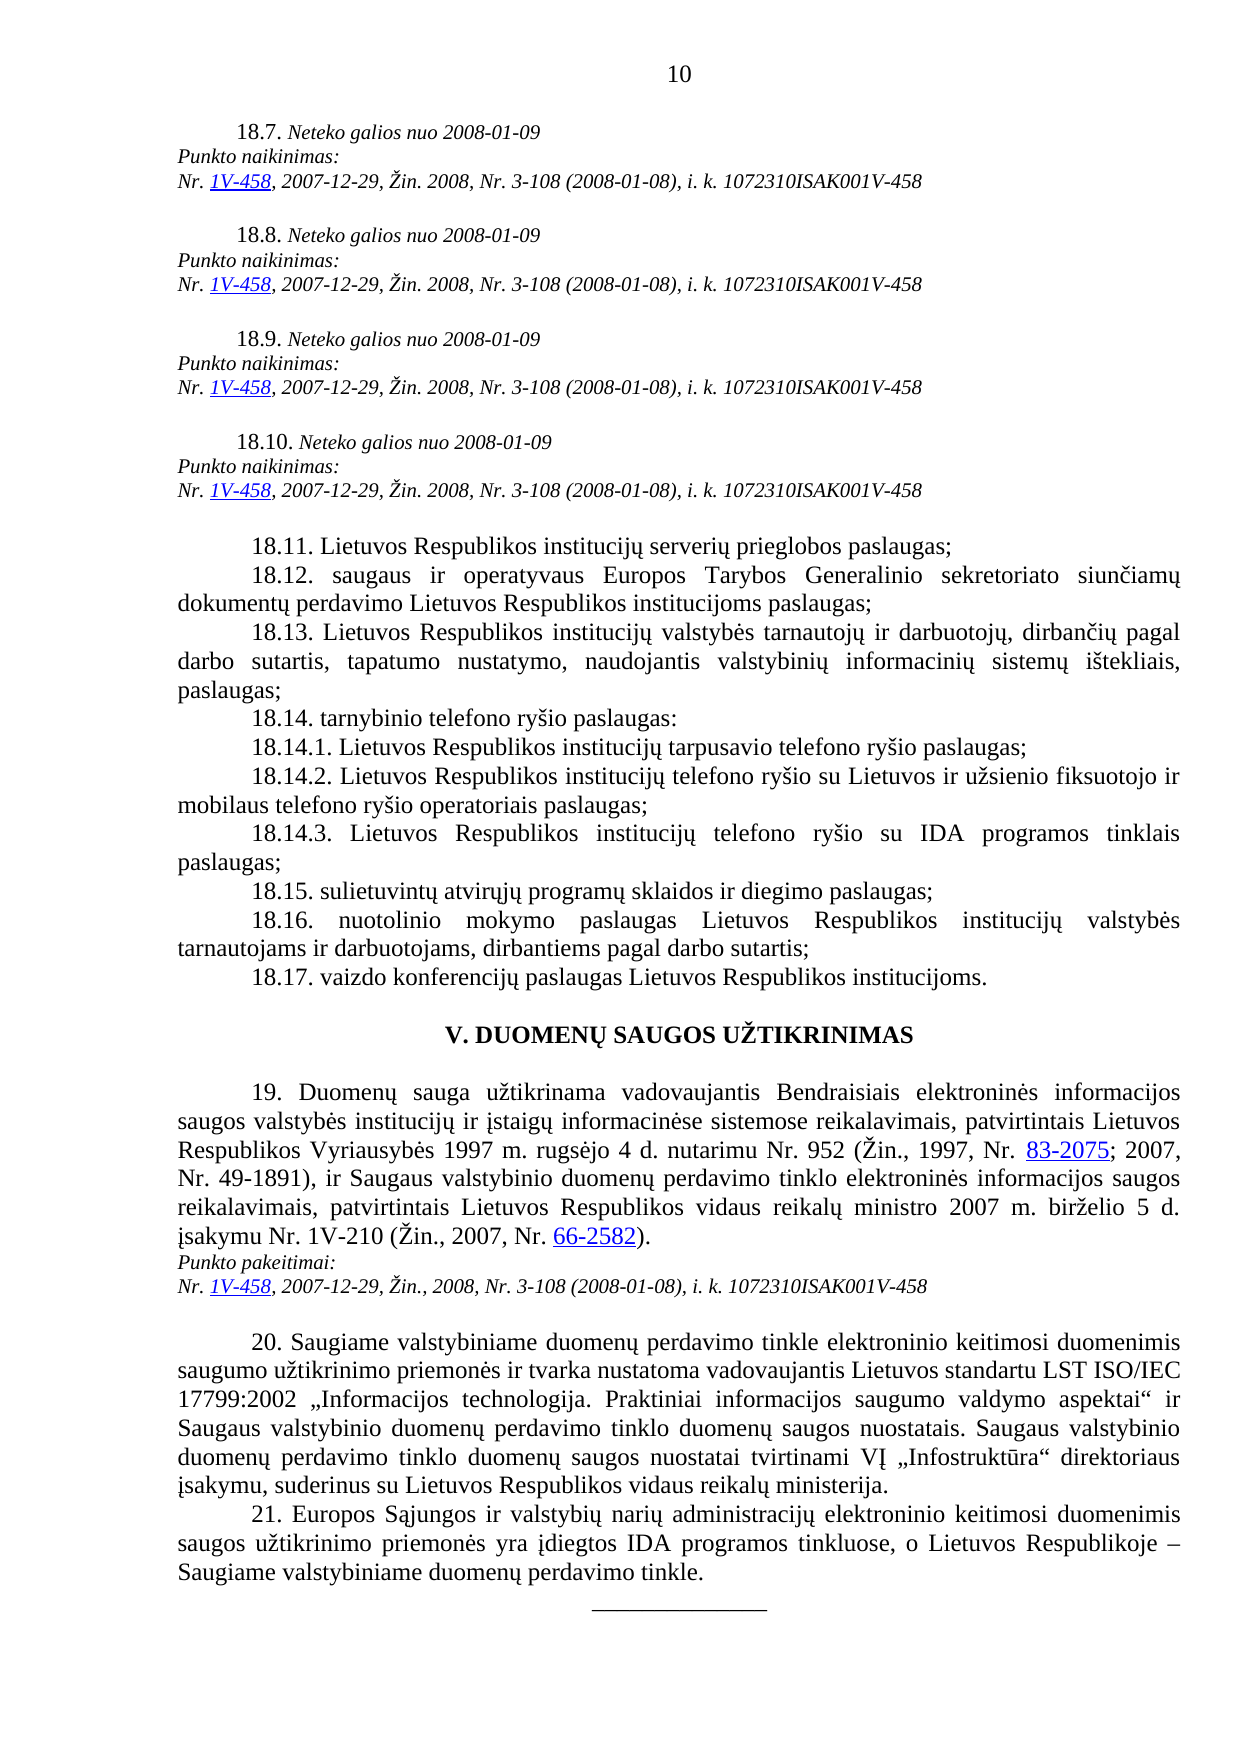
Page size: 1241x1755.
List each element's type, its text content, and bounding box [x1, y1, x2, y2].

text 18.17. vaizdo konferencijų paslaugas Lietuvos Respublikos institucijoms. [177, 962, 1181, 991]
text V. DUOMENŲ SAUGOS UŽTIKRINIMAS [177, 1020, 1181, 1048]
text Nr. 1V-458, 2007-12-29, Žin. 2008, Nr. 3-108 (2008-01-08), i. k. 1072310ISAK001V-458 [177, 272, 1181, 296]
text ______________ [177, 1585, 1181, 1614]
text 18.14.1. Lietuvos Respublikos institucijų tarpusavio telefono ryšio paslaugas; [177, 732, 1181, 761]
text 18.8. Neteko galios nuo 2008-01-09 [177, 221, 1181, 248]
text 18.16. nuotolinio mokymo paslaugas Lietuvos Respublikos institucijų valstybės tarnautojams ir darbuotojams, dirbantiems pagal darbo sutartis; [177, 905, 1181, 962]
text 18.14.2. Lietuvos Respublikos institucijų telefono ryšio su Lietuvos ir užsienio fiksuotojo ir mobilaus telefono ryšio operatoriais paslaugas; [177, 761, 1181, 818]
text 18.9. Neteko galios nuo 2008-01-09 [177, 324, 1181, 351]
text 18.15. sulietuvintų atvirųjų programų sklaidos ir diegimo paslaugas; [177, 876, 1181, 905]
text 19. Duomenų sauga užtikrinama vadovaujantis Bendraisiais elektroninės informacijos saugos valstybės institucijų ir įstaigų informacinėse sistemose reikalavimais, patvirtintais Lietuvos Respublikos Vyriausybės 1997 m. rugsėjo 4 d. nutarimu Nr. 952 (Žin., 1997, Nr. 83-2075; 2007, Nr. 49-1891), ir Saugaus valstybinio duomenų perdavimo tinklo elektroninės informacijos saugos reikalavimais, patvirtintais Lietuvos Respublikos vidaus reikalų ministro 2007 m. birželio 5 d. įsakymu Nr. 1V-210 (Žin., 2007, Nr. 66-2582). [177, 1077, 1181, 1250]
text 18.12. saugaus ir operatyvaus Europos Tarybos Generalinio sekretoriato siunčiamų dokumentų perdavimo Lietuvos Respublikos institucijoms paslaugas; [177, 560, 1181, 617]
text Punkto pakeitimai: [177, 1250, 1181, 1274]
text Punkto naikinimas: [177, 248, 1181, 272]
text 18.7. Neteko galios nuo 2008-01-09 [177, 118, 1181, 144]
text Punkto naikinimas: [177, 351, 1181, 375]
text 21. Europos Sąjungos ir valstybių narių administracijų elektroninio keitimosi duomenimis saugos užtikrinimo priemonės yra įdiegtos IDA programos tinkluose, o Lietuvos Respublikoje – Saugiame valstybiniame duomenų perdavimo tinkle. [177, 1499, 1181, 1585]
text Punkto naikinimas: [177, 144, 1181, 168]
text Nr. 1V-458, 2007-12-29, Žin. 2008, Nr. 3-108 (2008-01-08), i. k. 1072310ISAK001V-458 [177, 168, 1181, 193]
text 18.11. Lietuvos Respublikos institucijų serverių prieglobos paslaugas; [177, 531, 1181, 560]
text 18.10. Neteko galios nuo 2008-01-09 [177, 428, 1181, 454]
text Punkto naikinimas: [177, 454, 1181, 478]
text 18.14. tarnybinio telefono ryšio paslaugas: [177, 703, 1181, 732]
text Nr. 1V-458, 2007-12-29, Žin. 2008, Nr. 3-108 (2008-01-08), i. k. 1072310ISAK001V-458 [177, 478, 1181, 502]
text 20. Saugiame valstybiniame duomenų perdavimo tinkle elektroninio keitimosi duomenimis saugumo užtikrinimo priemonės ir tvarka nustatoma vadovaujantis Lietuvos standartu LST ISO/IEC 17799:2002 „Informacijos technologija. Praktiniai informacijos saugumo valdymo aspektai“ ir Saugaus valstybinio duomenų perdavimo tinklo duomenų saugos nuostatais. Saugaus valstybinio duomenų perdavimo tinklo duomenų saugos nuostatai tvirtinami VĮ „Infostruktūra“ direktoriaus įsakymu, suderinus su Lietuvos Respublikos vidaus reikalų ministerija. [177, 1327, 1181, 1499]
text Nr. 1V-458, 2007-12-29, Žin. 2008, Nr. 3-108 (2008-01-08), i. k. 1072310ISAK001V-458 [177, 375, 1181, 399]
text 18.13. Lietuvos Respublikos institucijų valstybės tarnautojų ir darbuotojų, dirbančių pagal darbo sutartis, tapatumo nustatymo, naudojantis valstybinių informacinių sistemų ištekliais, paslaugas; [177, 617, 1181, 703]
text 18.14.3. Lietuvos Respublikos institucijų telefono ryšio su IDA programos tinklais paslaugas; [177, 818, 1181, 876]
text Nr. 1V-458, 2007-12-29, Žin., 2008, Nr. 3-108 (2008-01-08), i. k. 1072310ISAK001V-458 [177, 1274, 1181, 1298]
